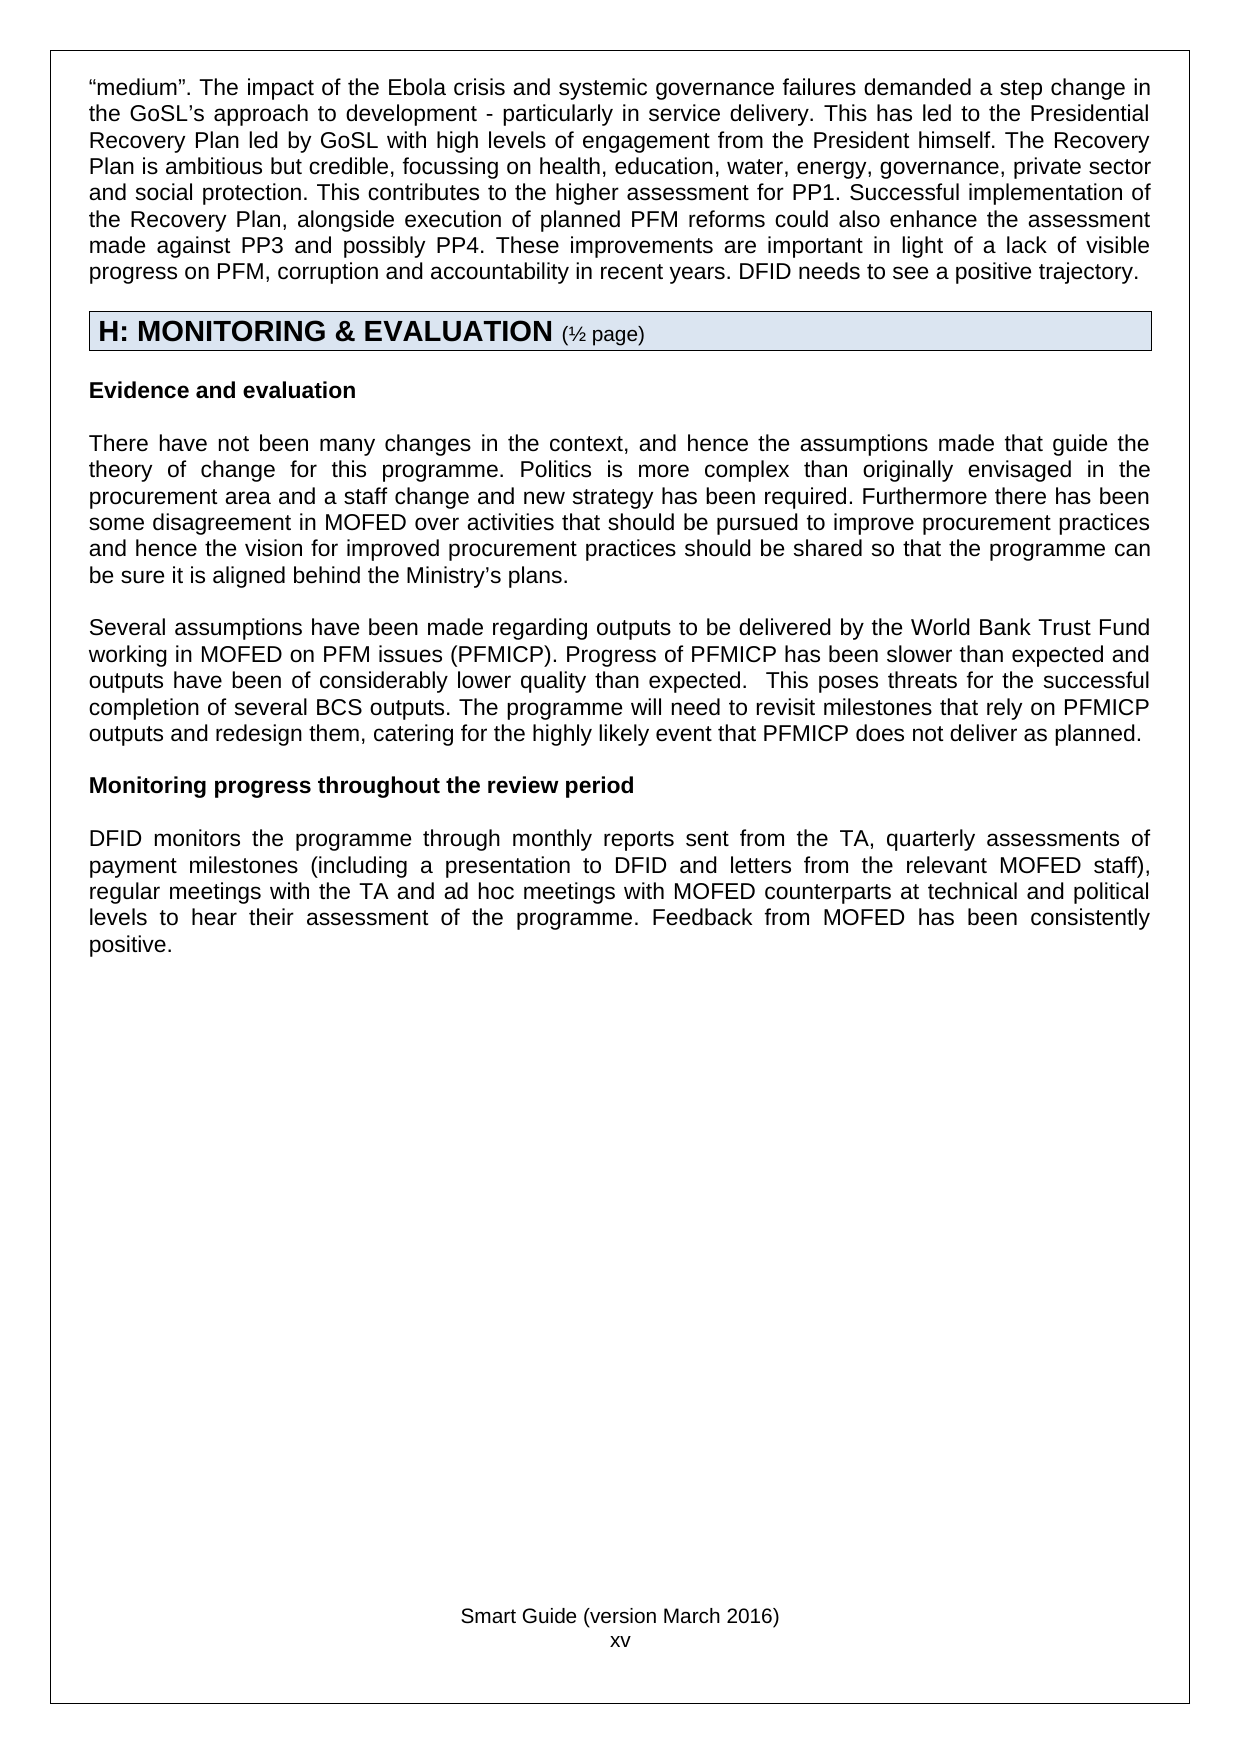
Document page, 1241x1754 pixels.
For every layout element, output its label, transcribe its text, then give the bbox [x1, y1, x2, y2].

text “medium”. The impact of the Ebola crisis and systemic governance failures demanded a step change in the GoSL’s approach to development - particularly in service delivery. This has led to the Presidential Recovery Plan led by GoSL with high levels of engagement from the President himself. The Recovery Plan is ambitious but credible, focussing on health, education, water, energy, governance, private sector and social protection. This contributes to the higher assessment for PP1. Successful implementation of the Recovery Plan, alongside execution of planned PFM reforms could also enhance the assessment made against PP3 and possibly PP4. These improvements are important in light of a lack of visible progress on PFM, corruption and accountability in recent years. DFID needs to see a positive trajectory. [89, 74, 1152, 285]
text Several assumptions have been made regarding outputs to be delivered by the World Bank Trust Fund working in MOFED on PFM issues (PFMICP). Progress of PFMICP has been slower than expected and outputs have been of considerably lower quality than expected. This poses threats for the successful completion of several BCS outputs. The programme will need to revisit milestones that rely on PFMICP outputs and redesign them, catering for the highly likely event that PFMICP does not deliver as planned. [89, 614, 1152, 746]
text H: MONITORING & EVALUATION (½ page) [90, 312, 1151, 350]
text Monitoring progress throughout the review period [89, 772, 1152, 799]
text Evidence and evaluation [89, 377, 1152, 403]
text DFID monitors the programme through monthly reports sent from the TA, quarterly assessments of payment milestones (including a presentation to DFID and letters from the relevant MOFED staff), regular meetings with the TA and ad hoc meetings with MOFED counterparts at technical and political levels to hear their assessment of the programme. Feedback from MOFED has been consistently positive. [89, 825, 1152, 957]
text There have not been many changes in the context, and hence the assumptions made that guide the theory of change for this programme. Politics is more complex than originally envisaged in the procurement area and a staff change and new strategy has been required. Furthermore there has been some disagreement in MOFED over activities that should be pursued to improve procurement practices and hence the vision for improved procurement practices should be shared so that the programme can be sure it is aligned behind the Ministry’s plans. [89, 430, 1152, 588]
